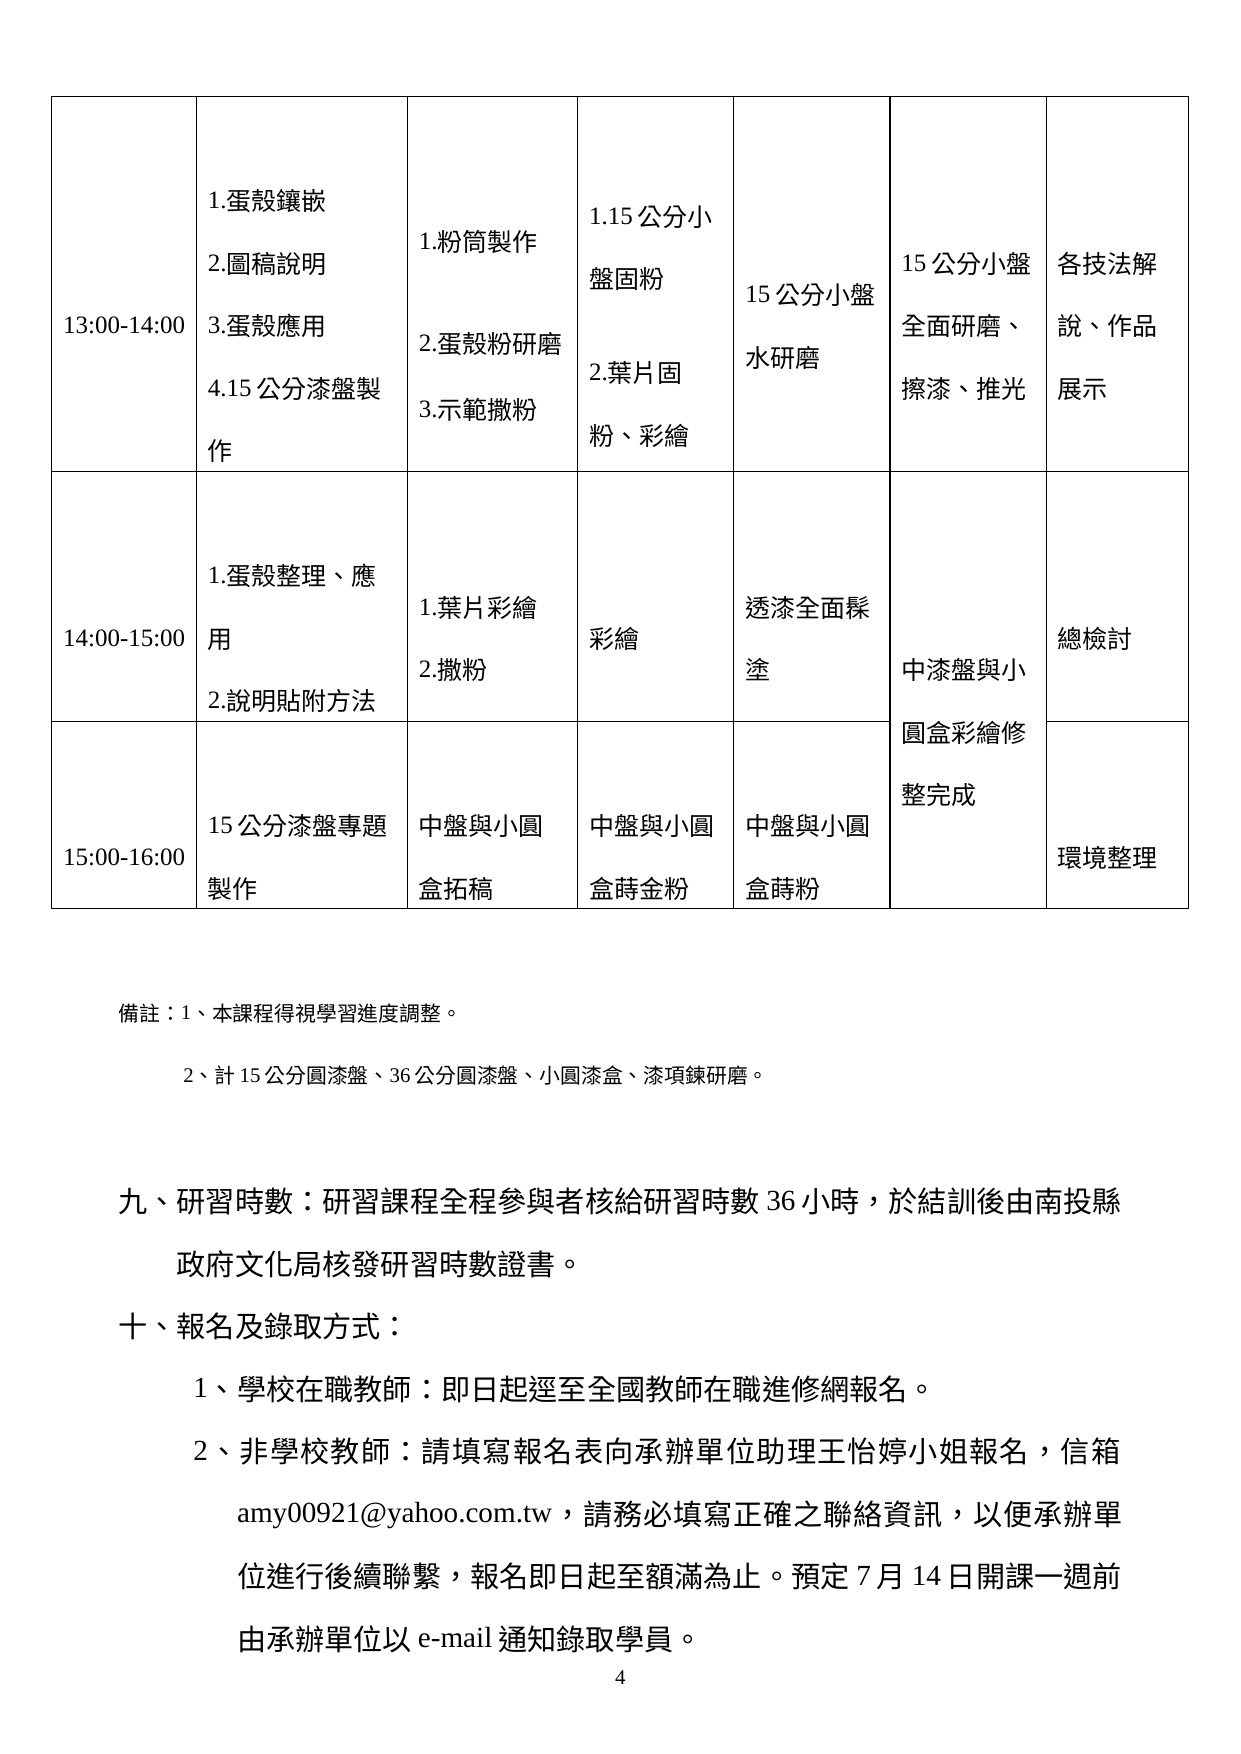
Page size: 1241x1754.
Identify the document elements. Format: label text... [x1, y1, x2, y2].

table_cell 彩繪 [578, 472, 733, 721]
text 九、研習時數：研習課程全程參與者核給研習時數36小時，於結訓後由南投縣政府文化局核發研習時數證書。 [118, 1158, 1122, 1283]
table_cell 1.葉片彩繪 2.撒粉 [408, 472, 577, 721]
table_cell 15公分漆盤專題製作 [197, 722, 407, 908]
table_cell 15:00-16:00 [52, 722, 196, 908]
text 十、報名及錄取方式： [118, 1283, 1122, 1346]
text 2、計15公分圓漆盤、36公分圓漆盤、小圓漆盒、漆項鍊研磨。 [183, 1033, 1122, 1096]
table_cell 各技法解說、作品展示 [1047, 97, 1188, 471]
table_cell 中漆盤與小圓盒彩繪修整完成 [891, 472, 1046, 908]
table_cell 透漆全面髹塗 [734, 472, 889, 721]
table_cell 13:00-14:00 [52, 97, 196, 471]
table_cell 1.15公分小盤固粉 2.葉片固粉、彩繪 [578, 97, 733, 471]
table_cell 中盤與小圓盒蒔金粉 [578, 722, 733, 908]
table_cell 中盤與小圓盒蒔粉 [734, 722, 889, 908]
table_cell 1.蛋殼整理、應用 2.說明貼附方法 [197, 472, 407, 721]
table_cell 1.蛋殼鑲嵌 2.圖稿說明 3.蛋殼應用 4.15公分漆盤製作 [197, 97, 407, 471]
table_cell 總檢討 [1047, 472, 1188, 721]
table_cell 1.粉筒製作 2.蛋殼粉研磨 3.示範撒粉 [408, 97, 577, 471]
table_cell 15公分小盤水研磨 [734, 97, 889, 471]
text 備註：1、本課程得視學習進度調整。 [118, 971, 1122, 1033]
text 1、學校在職教師：即日起逕至全國教師在職進修網報名。 [193, 1346, 1122, 1408]
table_cell 中盤與小圓盒拓稿 [408, 722, 577, 908]
table_cell 環境整理 [1047, 722, 1188, 908]
text 2、非學校教師：請填寫報名表向承辦單位助理王怡婷小姐報名，信箱amy00921@yahoo.com.tw，請務必填寫正確之聯絡資訊，以便承辦單位進行後續聯繫，報名即日起至額滿為止。預定7月14日開課一週前由承辦單位以e-mail通知錄取學員。 [193, 1408, 1122, 1658]
table_cell 14:00-15:00 [52, 472, 196, 721]
table_cell 15公分小盤全面研磨、擦漆、推光 [891, 97, 1046, 471]
